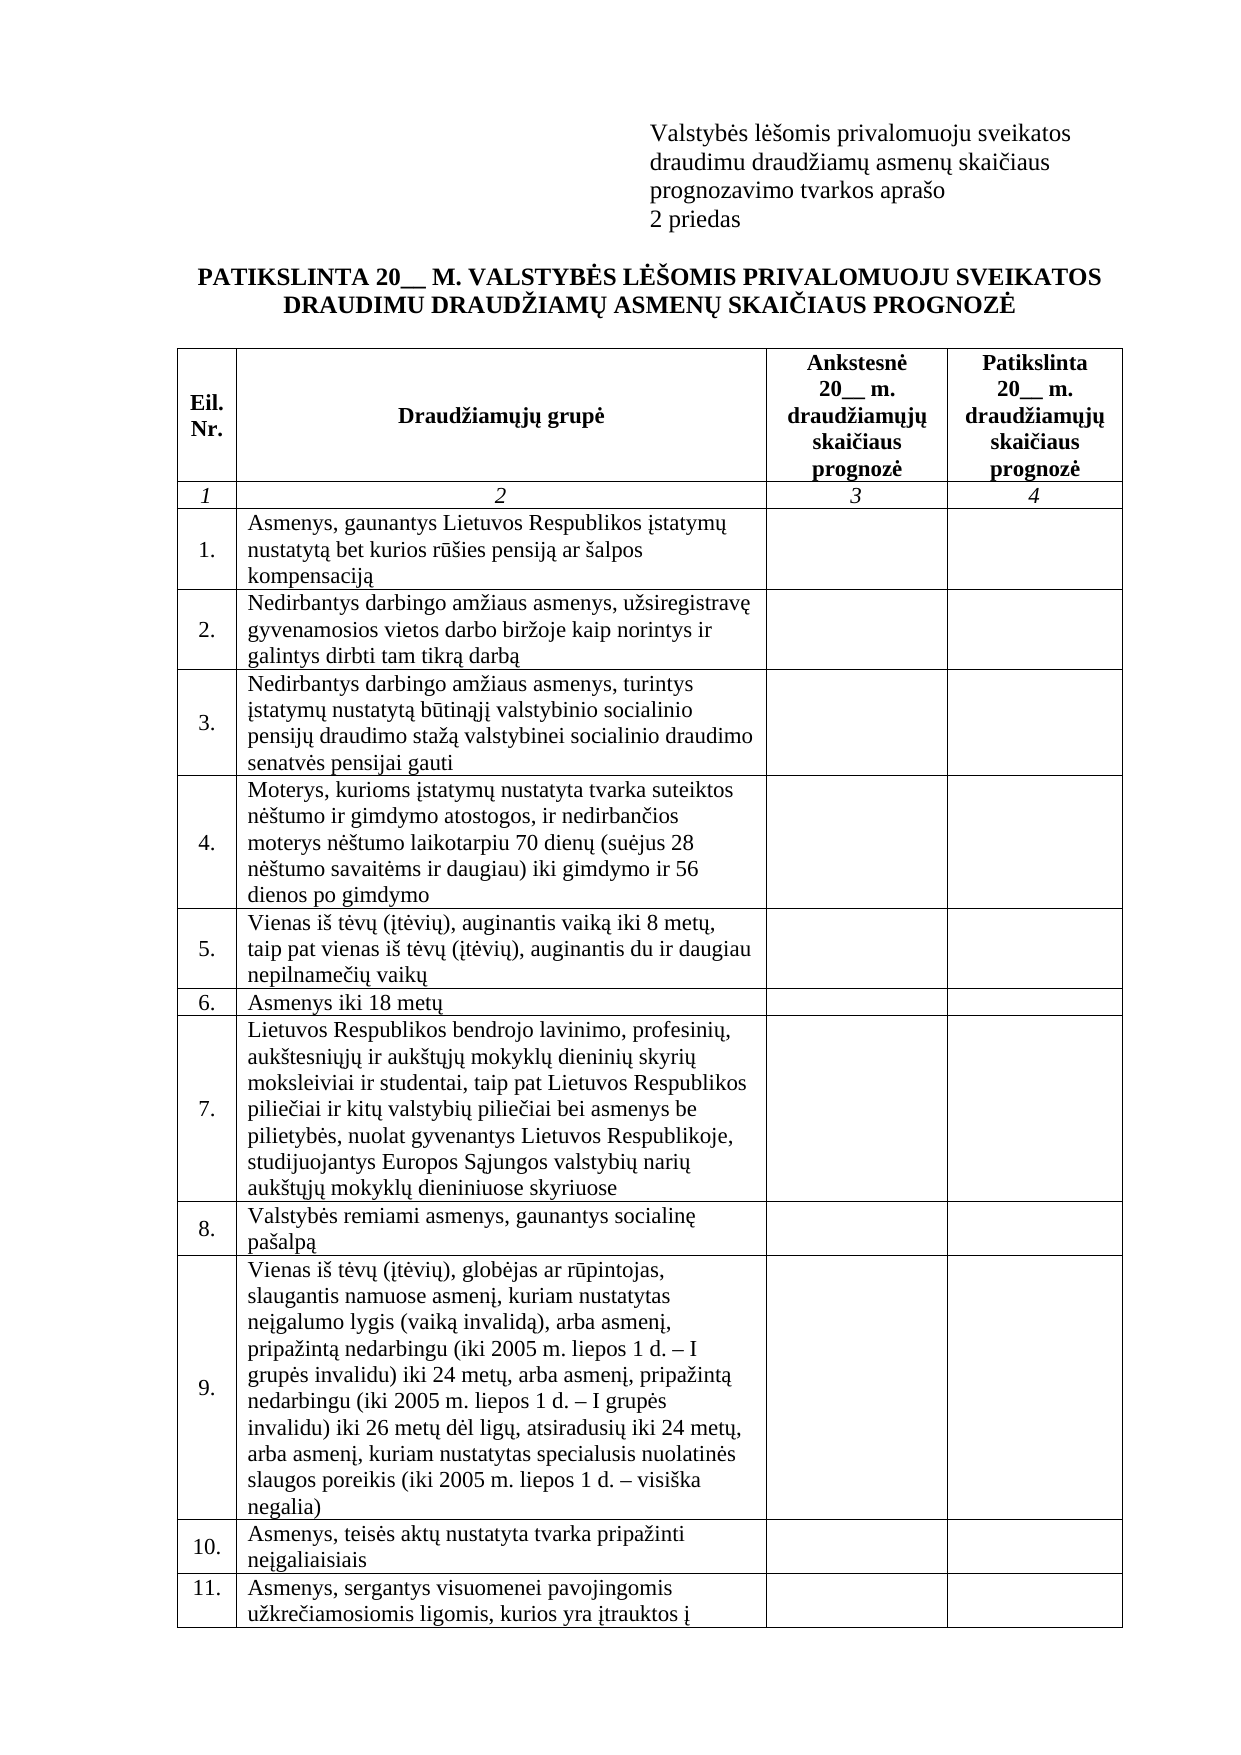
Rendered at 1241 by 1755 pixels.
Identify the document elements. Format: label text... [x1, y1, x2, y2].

table_cell [767, 590, 947, 668]
table_cell 2. [178, 590, 236, 668]
table_cell [948, 909, 1122, 988]
table_header Patikslinta 20__ m. draudžiamųjų skaičiaus prognozė [948, 349, 1122, 481]
table_cell [948, 670, 1122, 775]
table_cell [767, 509, 947, 588]
table_cell Lietuvos Respublikos bendrojo lavinimo, profesinių, aukštesniųjų ir aukštųjų mokyklų dieninių skyrių moksleiviai ir studentai, taip pat Lietuvos Respublikos piliečiai ir kitų valstybių piliečiai bei asmenys be pilietybės, nuolat gyvenantys Lietuvos Respublikoje, studijuojantys Europos Sąjungos valstybių narių aukštųjų mokyklų dieniniuose skyriuose [237, 1016, 766, 1201]
table_cell Asmenys iki 18 metų [237, 989, 766, 1015]
table_cell [767, 989, 947, 1015]
table_cell Vienas iš tėvų (įtėvių), globėjas ar rūpintojas, slaugantis namuose asmenį, kuriam nustatytas neįgalumo lygis (vaiką invalidą), arba asmenį, pripažintą nedarbingu (iki 2005 m. liepos 1 d. – I grupės invalidu) iki 24 metų, arba asmenį, pripažintą nedarbingu (iki 2005 m. liepos 1 d. – I grupės invalidu) iki 26 metų dėl ligų, atsiradusių iki 24 metų, arba asmenį, kuriam nustatytas specialusis nuolatinės slaugos poreikis (iki 2005 m. liepos 1 d. – visiška negalia) [237, 1256, 766, 1519]
table_cell [948, 1256, 1122, 1519]
table_cell [948, 1574, 1122, 1627]
table_cell Asmenys, teisės aktų nustatyta tvarka pripažinti neįgaliaisiais [237, 1520, 766, 1573]
table_cell [948, 776, 1122, 908]
table_cell Valstybės remiami asmenys, gaunantys socialinę pašalpą [237, 1202, 766, 1254]
text Valstybės lėšomis privalomuoju sveikatos [649, 118, 1122, 147]
table_cell [767, 1574, 947, 1627]
table_cell Moterys, kurioms įstatymų nustatyta tvarka suteiktos nėštumo ir gimdymo atostogos, ir nedirbančios moterys nėštumo laikotarpiu 70 dienų (suėjus 28 nėštumo savaitėms ir daugiau) iki gimdymo ir 56 dienos po gimdymo [237, 776, 766, 908]
table_cell [767, 1256, 947, 1519]
table_cell [948, 509, 1122, 588]
table_cell [767, 670, 947, 775]
table_header Ankstesnė 20__ m. draudžiamųjų skaičiaus prognozė [767, 349, 947, 481]
table_cell [948, 590, 1122, 668]
table_cell 7. [178, 1016, 236, 1201]
table_cell [767, 776, 947, 908]
table_cell 5. [178, 909, 236, 988]
table_cell 11. [178, 1574, 236, 1627]
table_cell 2 [237, 482, 766, 508]
table_cell [767, 909, 947, 988]
table_cell [767, 1520, 947, 1573]
text 2 priedas [649, 204, 1122, 233]
table_cell 10. [178, 1520, 236, 1573]
table_cell 4. [178, 776, 236, 908]
table_cell 9. [178, 1256, 236, 1519]
text PATIKSLINTA 20__ M. VALSTYBĖS LĖŠOMIS PRIVALOMUOJU SVEIKATOS DRAUDIMU DRAUDŽIAMŲ ASMENŲ SKAIČIAUS PROGNOZĖ [177, 262, 1122, 319]
table_cell 3. [178, 670, 236, 775]
table_cell 8. [178, 1202, 236, 1254]
table_cell 4 [948, 482, 1122, 508]
table_header Eil. Nr. [178, 349, 236, 481]
table_cell [948, 989, 1122, 1015]
text draudimu draudžiamų asmenų skaičiaus [649, 147, 1122, 176]
table_cell [767, 1016, 947, 1201]
table_cell 3 [767, 482, 947, 508]
table_cell Asmenys, sergantys visuomenei pavojingomis užkrečiamosiomis ligomis, kurios yra įtrauktos į [237, 1574, 766, 1627]
table_cell [948, 1520, 1122, 1573]
table_cell Nedirbantys darbingo amžiaus asmenys, turintys įstatymų nustatytą būtinąjį valstybinio socialinio pensijų draudimo stažą valstybinei socialinio draudimo senatvės pensijai gauti [237, 670, 766, 775]
table_cell [948, 1016, 1122, 1201]
table_cell [948, 1202, 1122, 1254]
table_cell 1. [178, 509, 236, 588]
table_cell Vienas iš tėvų (įtėvių), auginantis vaiką iki 8 metų, taip pat vienas iš tėvų (įtėvių), auginantis du ir daugiau nepilnamečių vaikų [237, 909, 766, 988]
table_header Draudžiamųjų grupė [237, 349, 766, 481]
table_cell [767, 1202, 947, 1254]
table_cell 1 [178, 482, 236, 508]
table_cell Nedirbantys darbingo amžiaus asmenys, užsiregistravę gyvenamosios vietos darbo biržoje kaip norintys ir galintys dirbti tam tikrą darbą [237, 590, 766, 668]
text prognozavimo tvarkos aprašo [649, 176, 1122, 204]
table_cell 6. [178, 989, 236, 1015]
table_cell Asmenys, gaunantys Lietuvos Respublikos įstatymų nustatytą bet kurios rūšies pensiją ar šalpos kompensaciją [237, 509, 766, 588]
